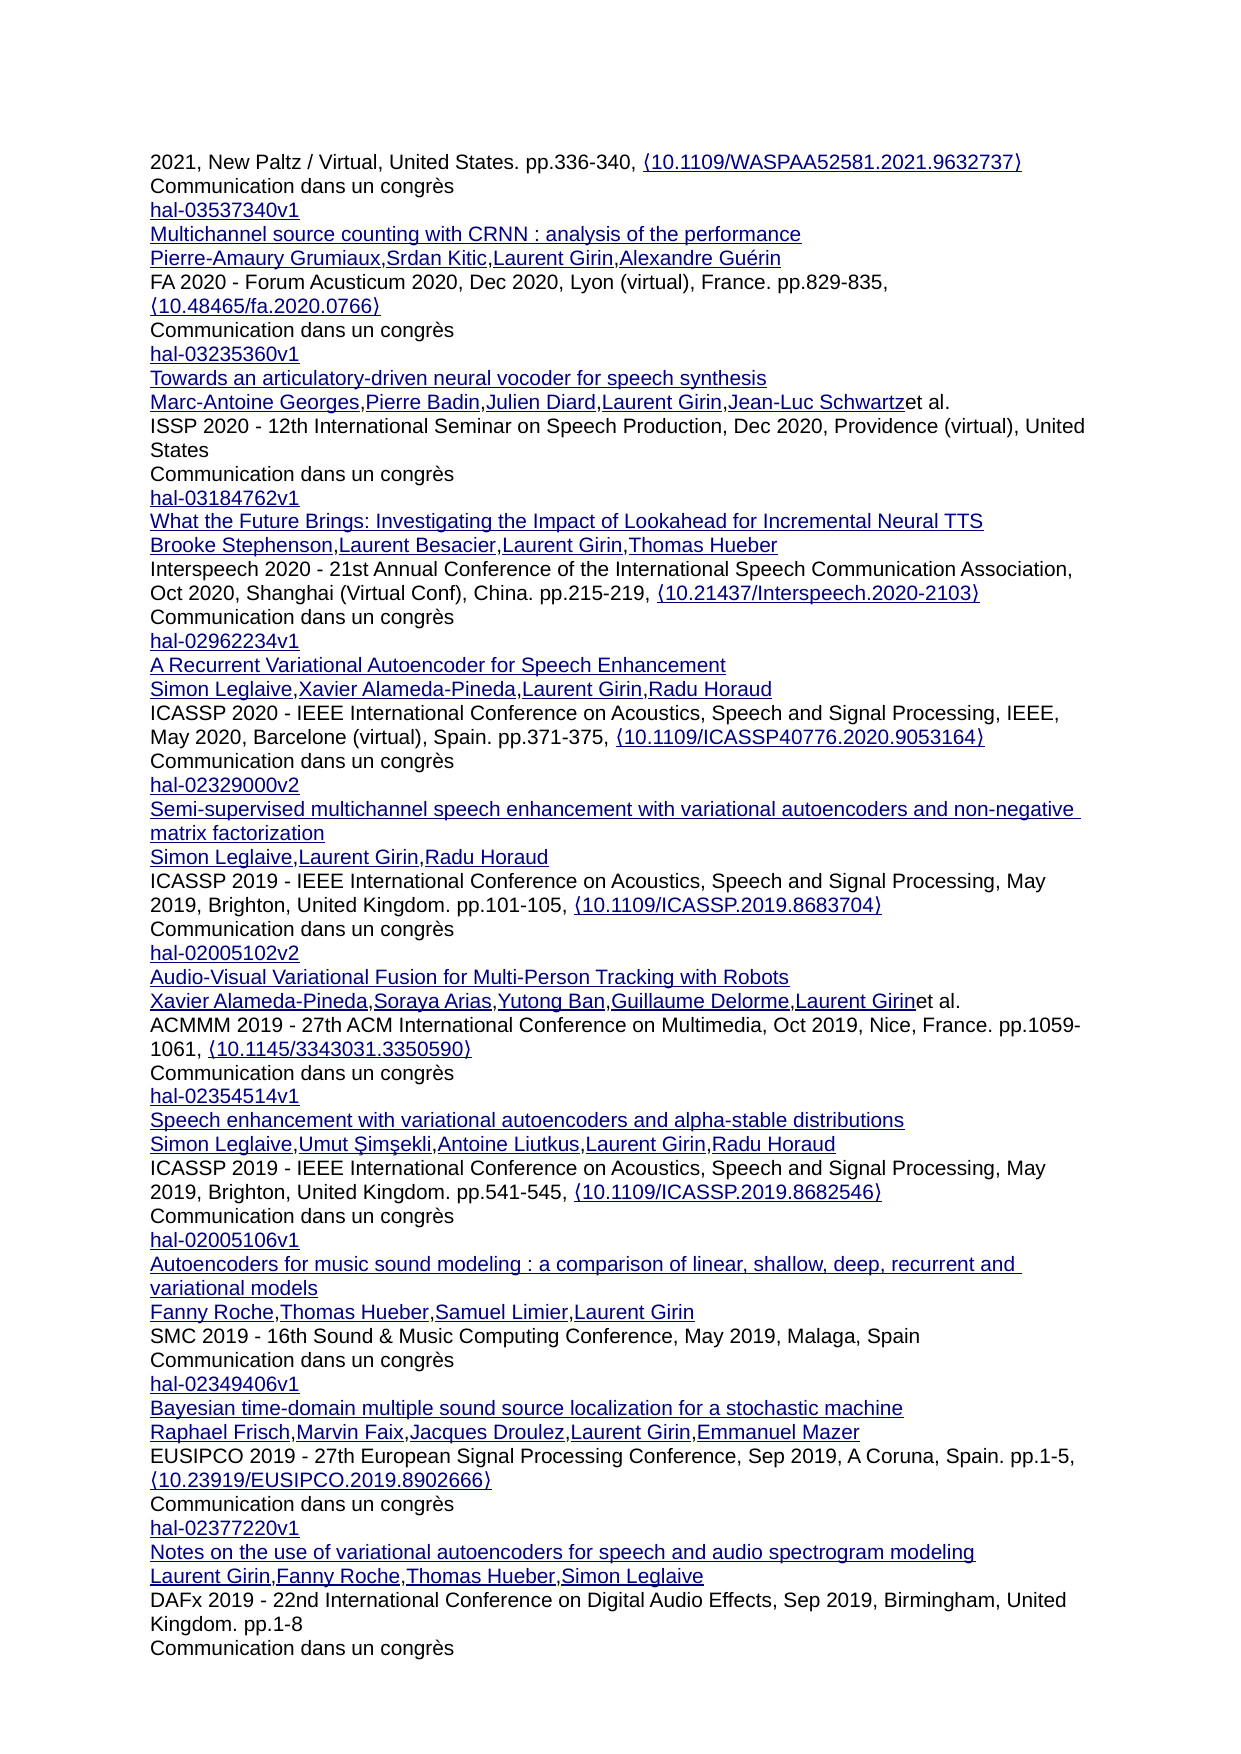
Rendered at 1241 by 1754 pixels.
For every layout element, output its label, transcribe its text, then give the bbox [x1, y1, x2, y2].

table_cell Speech enhancement with variational autoencoders and alpha-stable distributions Simon Leglaive,Umut Şimşekli,Antoine Liutkus,Laurent Girin,Radu Horaud ICASSP 2019 - IEEE International Conference on Acoustics, Speech and Signal Processing, May 2019, Brighton, United Kingdom. pp.541-545, ⟨10.1109/ICASSP.2019.8682546⟩ Communication dans un congrès hal-02005106v1 [150, 1108, 1090, 1252]
table_cell Notes on the use of variational autoencoders for speech and audio spectrogram modeling Laurent Girin,Fanny Roche,Thomas Hueber,Simon Leglaive DAFx 2019 - 22nd International Conference on Digital Audio Effects, Sep 2019, Birmingham, United Kingdom. pp.1-8 Communication dans un congrès [150, 1540, 1090, 1659]
table_cell A Recurrent Variational Autoencoder for Speech Enhancement Simon Leglaive,Xavier Alameda-Pineda,Laurent Girin,Radu Horaud ICASSP 2020 - IEEE International Conference on Acoustics, Speech and Signal Processing, IEEE, May 2020, Barcelone (virtual), Spain. pp.371-375, ⟨10.1109/ICASSP40776.2020.9053164⟩ Communication dans un congrès hal-02329000v2 [150, 653, 1090, 797]
table_cell Bayesian time-domain multiple sound source localization for a stochastic machine Raphael Frisch,Marvin Faix,Jacques Droulez,Laurent Girin,Emmanuel Mazer EUSIPCO 2019 - 27th European Signal Processing Conference, Sep 2019, A Coruna, Spain. pp.1-5, ⟨10.23919/EUSIPCO.2019.8902666⟩ Communication dans un congrès hal-02377220v1 [150, 1396, 1090, 1539]
table_cell Autoencoders for music sound modeling : a comparison of linear, shallow, deep, recurrent and variational models Fanny Roche,Thomas Hueber,Samuel Limier,Laurent Girin SMC 2019 - 16th Sound & Music Computing Conference, May 2019, Malaga, Spain Communication dans un congrès hal-02349406v1 [150, 1252, 1090, 1396]
table_cell Multichannel source counting with CRNN : analysis of the performance Pierre-Amaury Grumiaux,Srdan Kitic,Laurent Girin,Alexandre Guérin FA 2020 - Forum Acusticum 2020, Dec 2020, Lyon (virtual), France. pp.829-835, ⟨10.48465/fa.2020.0766⟩ Communication dans un congrès hal-03235360v1 [150, 222, 1090, 366]
table_cell 2021, New Paltz / Virtual, United States. pp.336-340, ⟨10.1109/WASPAA52581.2021.9632737⟩ Communication dans un congrès hal-03537340v1 [150, 150, 1090, 222]
table_cell What the Future Brings: Investigating the Impact of Lookahead for Incremental Neural TTS Brooke Stephenson,Laurent Besacier,Laurent Girin,Thomas Hueber Interspeech 2020 - 21st Annual Conference of the International Speech Communication Association, Oct 2020, Shanghai (Virtual Conf), China. pp.215-219, ⟨10.21437/Interspeech.2020-2103⟩ Communication dans un congrès hal-02962234v1 [150, 509, 1090, 653]
table_cell Semi-supervised multichannel speech enhancement with variational autoencoders and non-negative matrix factorization Simon Leglaive,Laurent Girin,Radu Horaud ICASSP 2019 - IEEE International Conference on Acoustics, Speech and Signal Processing, May 2019, Brighton, United Kingdom. pp.101-105, ⟨10.1109/ICASSP.2019.8683704⟩ Communication dans un congrès hal-02005102v2 [150, 797, 1090, 964]
table_cell Towards an articulatory-driven neural vocoder for speech synthesis Marc-Antoine Georges,Pierre Badin,Julien Diard,Laurent Girin,Jean-Luc Schwartzet al. ISSP 2020 - 12th International Seminar on Speech Production, Dec 2020, Providence (virtual), United States Communication dans un congrès hal-03184762v1 [150, 366, 1090, 509]
table_cell Audio-Visual Variational Fusion for Multi-Person Tracking with Robots Xavier Alameda-Pineda,Soraya Arias,Yutong Ban,Guillaume Delorme,Laurent Girinet al. ACMMM 2019 - 27th ACM International Conference on Multimedia, Oct 2019, Nice, France. pp.1059-1061, ⟨10.1145/3343031.3350590⟩ Communication dans un congrès hal-02354514v1 [150, 965, 1090, 1108]
